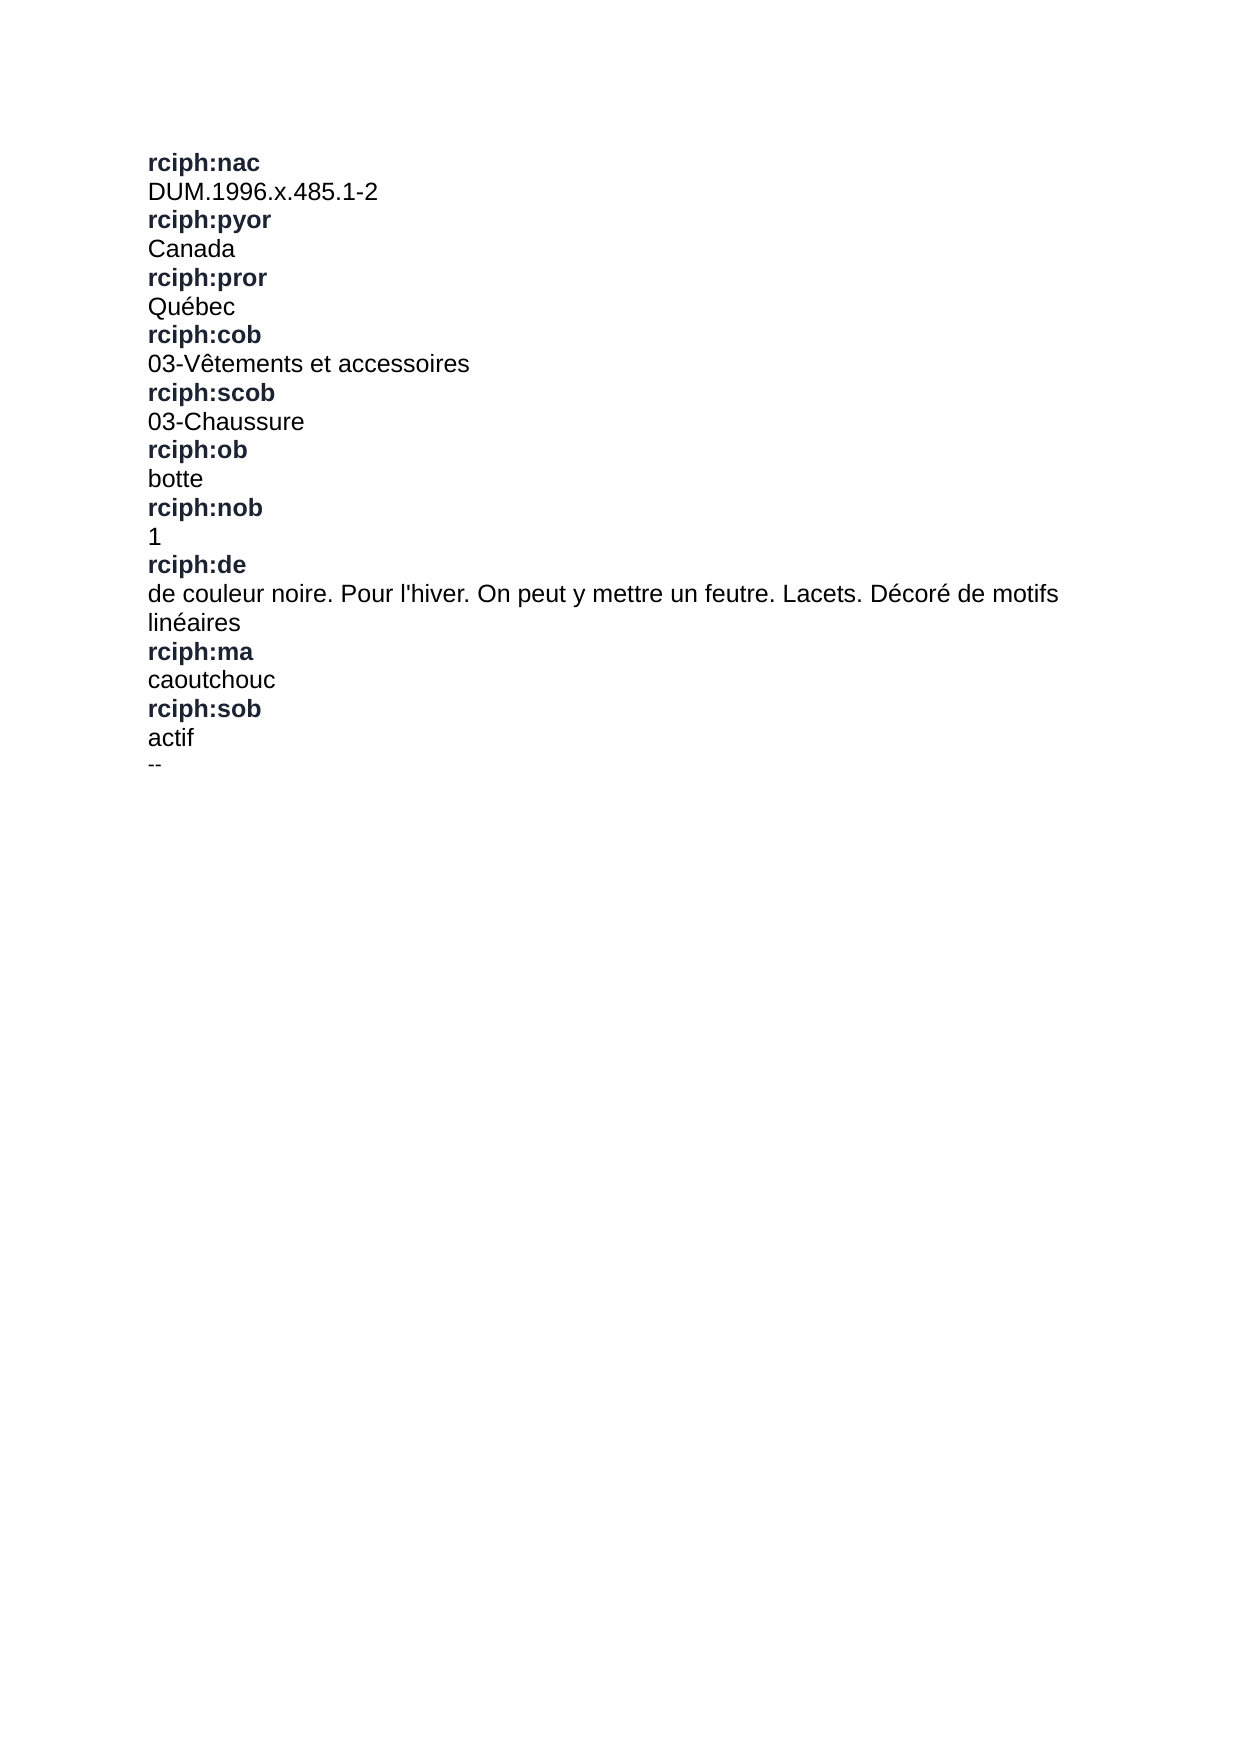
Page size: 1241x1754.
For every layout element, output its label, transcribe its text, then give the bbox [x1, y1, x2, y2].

text caoutchouc [148, 665, 1092, 694]
text rciph:ma [148, 636, 1092, 665]
text Québec [148, 291, 1092, 320]
text actif [148, 723, 1092, 751]
text rciph:nac [148, 148, 1092, 176]
text rciph:pyor [148, 205, 1092, 234]
text 03-Vêtements et accessoires [148, 349, 1092, 378]
text 1 [148, 521, 1092, 550]
text Canada [148, 234, 1092, 263]
text rciph:cob [148, 320, 1092, 349]
text de couleur noire. Pour l'hiver. On peut y mettre un feutre. Lacets. Décoré de motifs linéaires [148, 579, 1092, 636]
text rciph:pror [148, 263, 1092, 291]
text rciph:de [148, 550, 1092, 579]
text rciph:scob [148, 378, 1092, 406]
text 03-Chaussure [148, 406, 1092, 435]
text botte [148, 464, 1092, 493]
text DUM.1996.x.485.1-2 [148, 176, 1092, 205]
text rciph:nob [148, 493, 1092, 521]
text -- [148, 751, 1092, 775]
text rciph:sob [148, 694, 1092, 723]
text rciph:ob [148, 435, 1092, 464]
